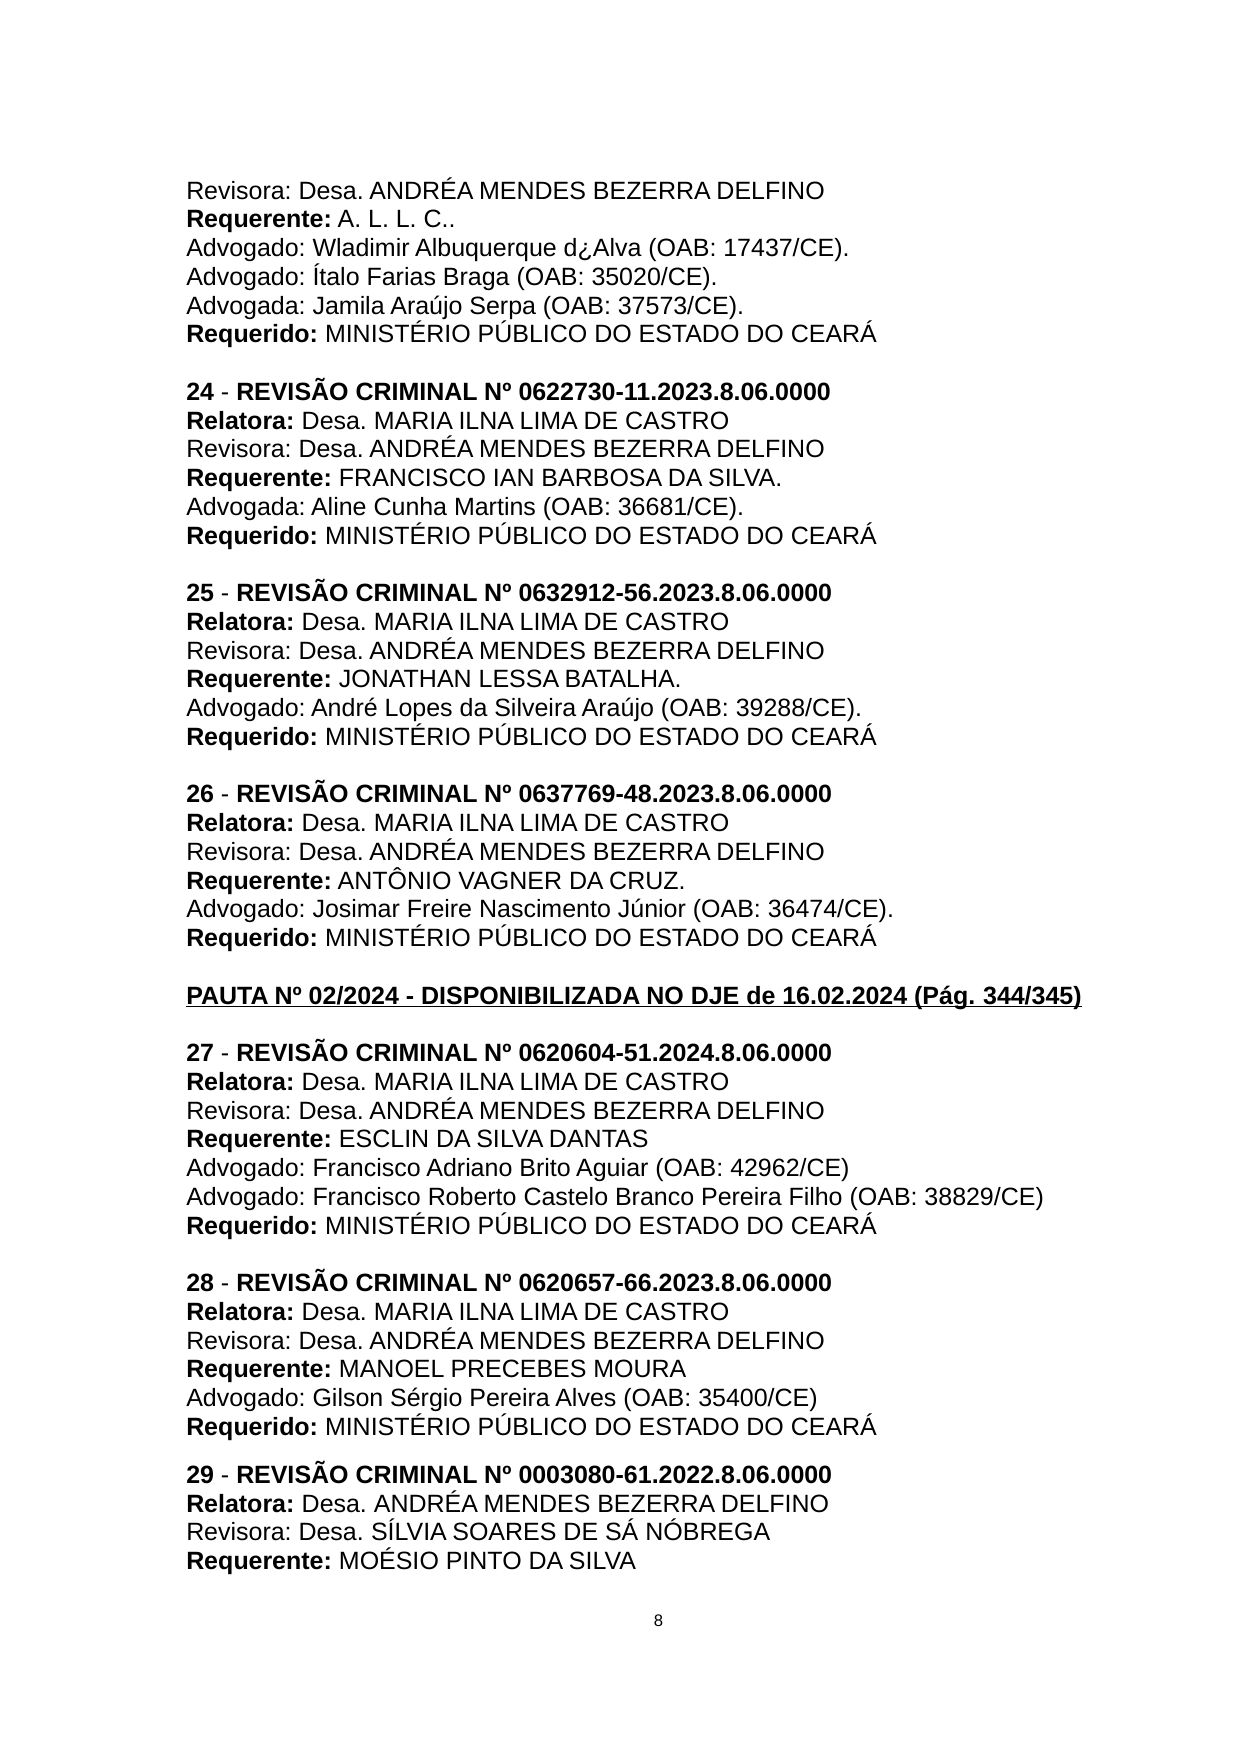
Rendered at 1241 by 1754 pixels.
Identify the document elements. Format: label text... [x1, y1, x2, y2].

text Requerente: ESCLIN DA SILVA DANTAS [186, 1124, 1131, 1153]
text PAUTA Nº 02/2024 - DISPONIBILIZADA NO DJE de 16.02.2024 (Pág. 344/345) [186, 981, 1131, 1009]
text Requerente: MANOEL PRECEBES MOURA [186, 1354, 1131, 1383]
text 24 - REVISÃO CRIMINAL Nº 0622730-11.2023.8.06.0000 [186, 377, 1131, 406]
text Requerente: ANTÔNIO VAGNER DA CRUZ. [186, 866, 1131, 894]
text Relatora: Desa. MARIA ILNA LIMA DE CASTRO [156, 406, 1131, 434]
text 28 - REVISÃO CRIMINAL Nº 0620657-66.2023.8.06.0000 [186, 1268, 1131, 1297]
text Requerente: A. L. L. C.. [186, 204, 1131, 233]
text Revisora: Desa. ANDRÉA MENDES BEZERRA DELFINO [156, 837, 1131, 866]
text Requerido: MINISTÉRIO PÚBLICO DO ESTADO DO CEARÁ [186, 319, 1131, 348]
text Advogada: Aline Cunha Martins (OAB: 36681/CE). [186, 492, 1131, 521]
text Relatora: Desa. ANDRÉA MENDES BEZERRA DELFINO [156, 1488, 1131, 1517]
text Requerente: FRANCISCO IAN BARBOSA DA SILVA. [186, 463, 1131, 492]
text Relatora: Desa. MARIA ILNA LIMA DE CASTRO [156, 808, 1131, 837]
text Relatora: Desa. MARIA ILNA LIMA DE CASTRO [156, 1067, 1131, 1096]
text Requerente: MOÉSIO PINTO DA SILVA [186, 1546, 1131, 1575]
text Advogado: André Lopes da Silveira Araújo (OAB: 39288/CE). [186, 693, 1131, 722]
text Requerido: MINISTÉRIO PÚBLICO DO ESTADO DO CEARÁ [186, 521, 1131, 549]
text Requerido: MINISTÉRIO PÚBLICO DO ESTADO DO CEARÁ [186, 722, 1131, 751]
text Requerido: MINISTÉRIO PÚBLICO DO ESTADO DO CEARÁ [186, 1211, 1131, 1239]
text Relatora: Desa. MARIA ILNA LIMA DE CASTRO [156, 1297, 1131, 1326]
text Advogado: Gilson Sérgio Pereira Alves (OAB: 35400/CE) [186, 1383, 1131, 1412]
text Revisora: Desa. SÍLVIA SOARES DE SÁ NÓBREGA [156, 1517, 1131, 1546]
text Advogado: Francisco Roberto Castelo Branco Pereira Filho (OAB: 38829/CE) [186, 1182, 1131, 1211]
text 26 - REVISÃO CRIMINAL Nº 0637769-48.2023.8.06.0000 [186, 779, 1131, 808]
text Requerido: MINISTÉRIO PÚBLICO DO ESTADO DO CEARÁ [186, 1412, 1131, 1441]
text Revisora: Desa. ANDRÉA MENDES BEZERRA DELFINO [156, 636, 1131, 664]
text Revisora: Desa. ANDRÉA MENDES BEZERRA DELFINO [156, 434, 1131, 463]
text Requerente: JONATHAN LESSA BATALHA. [186, 664, 1131, 693]
text Advogado: Josimar Freire Nascimento Júnior (OAB: 36474/CE). [186, 894, 1131, 923]
text 29 - REVISÃO CRIMINAL Nº 0003080-61.2022.8.06.0000 [186, 1460, 1131, 1488]
text Advogado: Ítalo Farias Braga (OAB: 35020/CE). [186, 262, 1131, 291]
text Advogado: Francisco Adriano Brito Aguiar (OAB: 42962/CE) [186, 1153, 1131, 1182]
text 27 - REVISÃO CRIMINAL Nº 0620604-51.2024.8.06.0000 [186, 1038, 1131, 1067]
text Requerido: MINISTÉRIO PÚBLICO DO ESTADO DO CEARÁ [186, 923, 1131, 952]
text Revisora: Desa. ANDRÉA MENDES BEZERRA DELFINO [156, 1326, 1131, 1354]
text Relatora: Desa. MARIA ILNA LIMA DE CASTRO [156, 607, 1131, 636]
text Advogada: Jamila Araújo Serpa (OAB: 37573/CE). [186, 291, 1131, 319]
text Advogado: Wladimir Albuquerque d¿Alva (OAB: 17437/CE). [186, 233, 1131, 262]
text Revisora: Desa. ANDRÉA MENDES BEZERRA DELFINO [156, 1096, 1131, 1124]
text 25 - REVISÃO CRIMINAL Nº 0632912-56.2023.8.06.0000 [186, 578, 1131, 607]
text Revisora: Desa. ANDRÉA MENDES BEZERRA DELFINO [156, 176, 1131, 204]
